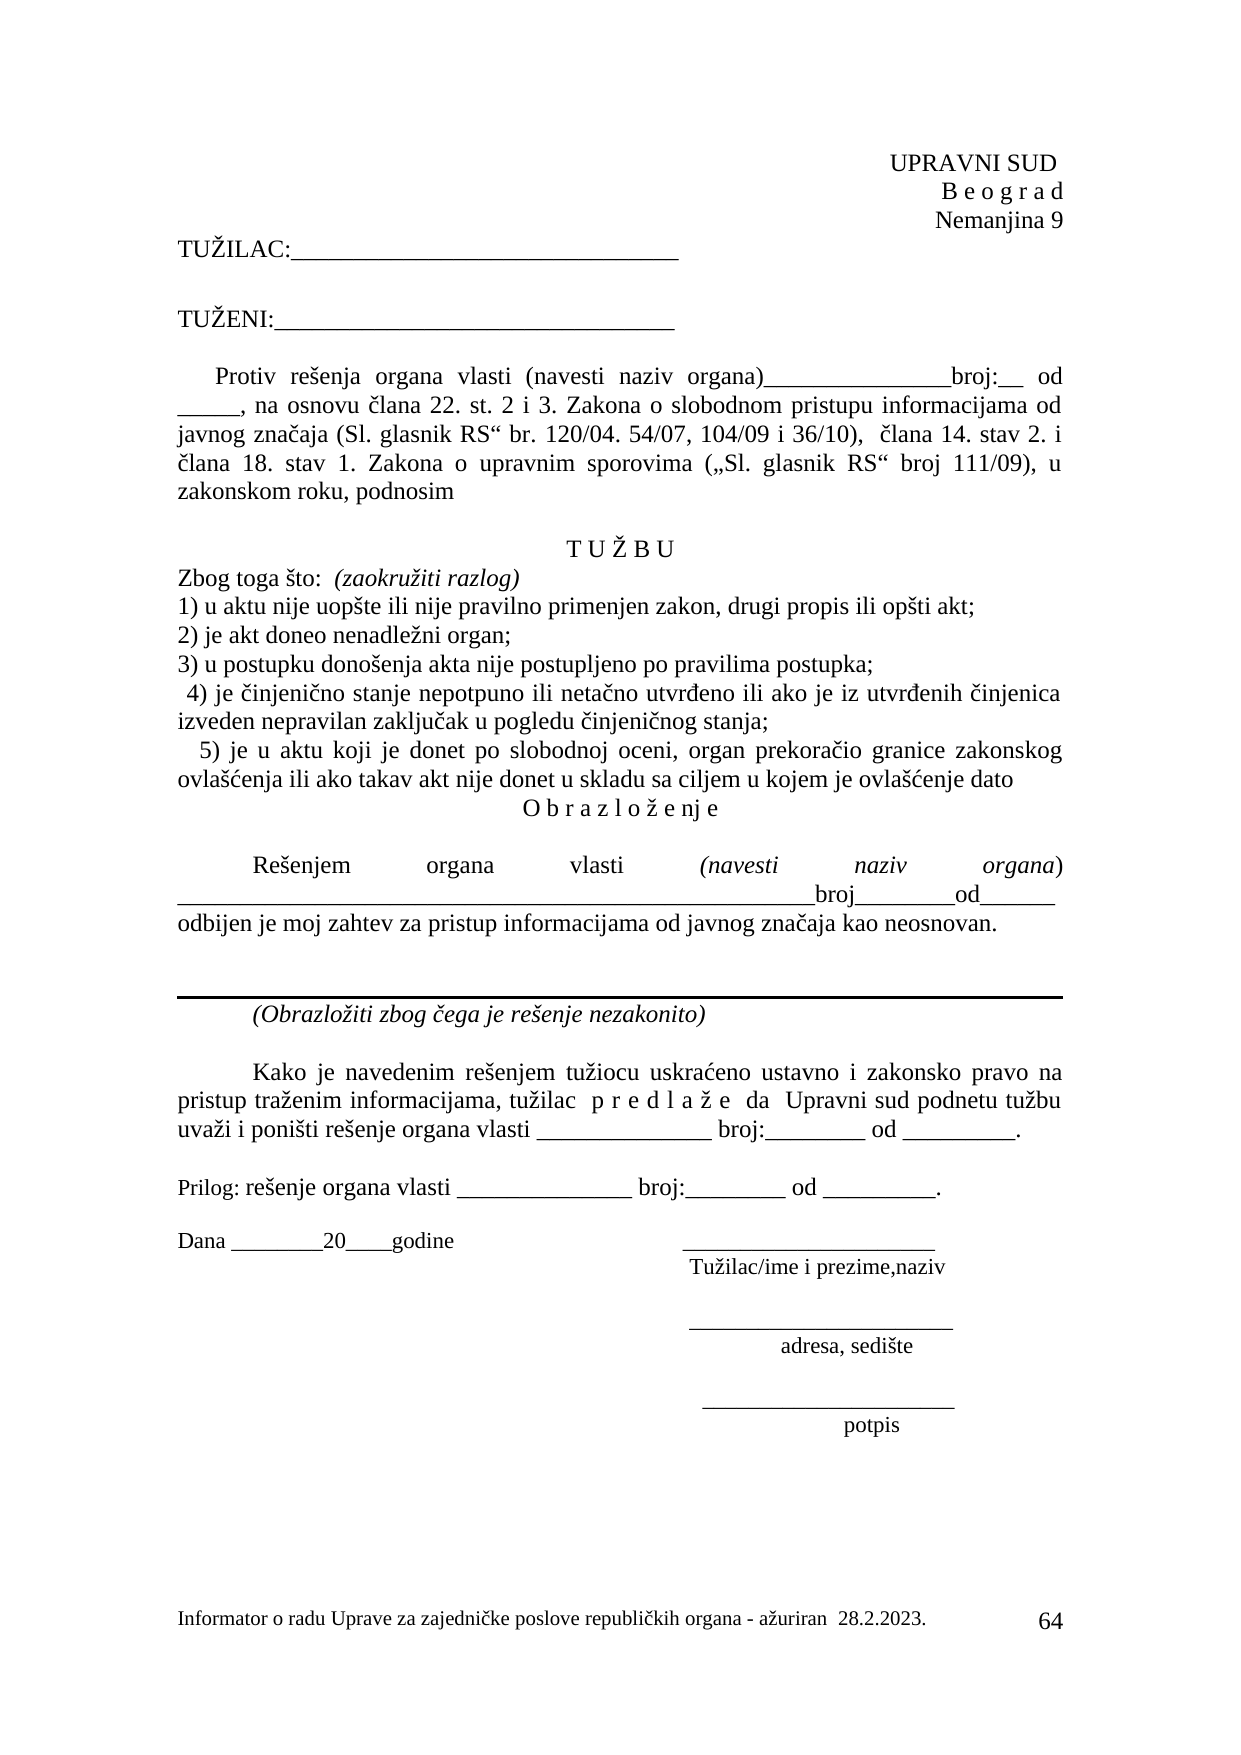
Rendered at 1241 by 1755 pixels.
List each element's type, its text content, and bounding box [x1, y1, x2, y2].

text potpis [215, 1411, 1063, 1438]
text T U Ž B U [177, 534, 1063, 563]
text Tužilac/ime i prezime,naziv [215, 1253, 1063, 1279]
text O b r a z l o ž e nj e [177, 793, 1063, 821]
text adresa, sedište [215, 1332, 1063, 1358]
text _______________________ [215, 1306, 1063, 1332]
text (Obrazložiti zbog čega je rešenje nezakonito) [177, 999, 1063, 1028]
text 1) u aktu nije uopšte ili nije pravilno primenjen zakon, drugi propis ili opšti akt; [140, 591, 1063, 620]
text ______________________ [702, 1358, 1063, 1411]
text Rešenjem organa vlasti (navesti naziv organa) ___________________________________________________broj________od______ odbijen je moj zahtev za pristup informacijama od javnog značaja kao neosnovan. [177, 850, 1063, 936]
text Nemanjina 9 [215, 205, 1063, 234]
text Zbog toga što: (zaokružiti razlog) [140, 563, 1063, 591]
text 4) je činjenično stanje nepotpuno ili netačno utvrđeno ili ako je iz utvrđenih činjenica izveden nepravilan zaklјučak u pogledu činjeničnog stanja; [140, 678, 1063, 735]
text 2) je akt doneo nenadležni organ; [140, 620, 1063, 649]
text 5) je u aktu koji je donet po slobodnoj oceni, organ prekoračio granice zakonskog ovlašćenja ili ako takav akt nije donet u skladu sa cilјem u kojem je ovlašćenje dato [140, 735, 1063, 793]
text Dana ________20____godine ______________________ [177, 1227, 1063, 1253]
text Prilog: rešenje organa vlasti ______________ broj:________ od _________. [177, 1172, 1063, 1200]
text UPRAVNI SUD [177, 148, 1063, 176]
text Kako je navedenim rešenjem tužiocu uskraćeno ustavno i zakonsko pravo na pristup traženim informacijama, tužilac p r e d l a ž e da Upravni sud podnetu tužbu uvaži i poništi rešenje organa vlasti ______________ broj:________ od _________. [177, 1057, 1063, 1143]
text B e o g r a d [177, 176, 1063, 205]
text TUŽENI:________________________________ [177, 304, 1063, 333]
text TUŽILAC:_______________________________ [177, 234, 1063, 263]
text 3) u postupku donošenja akta nije postuplјeno po pravilima postupka; [140, 649, 1063, 678]
text Protiv rešenja organa vlasti (navesti naziv organa)_______________broj:__ od _____, na osnovu člana 22. st. 2 i 3. Zakona o slobodnom pristupu informacijama od javnog značaja (Sl. glasnik RS“ br. 120/04. 54/07, 104/09 i 36/10), člana 14. stav 2. i člana 18. stav 1. Zakona o upravnim sporovima („Sl. glasnik RS“ broj 111/09), u zakonskom roku, podnosim [177, 361, 1063, 505]
